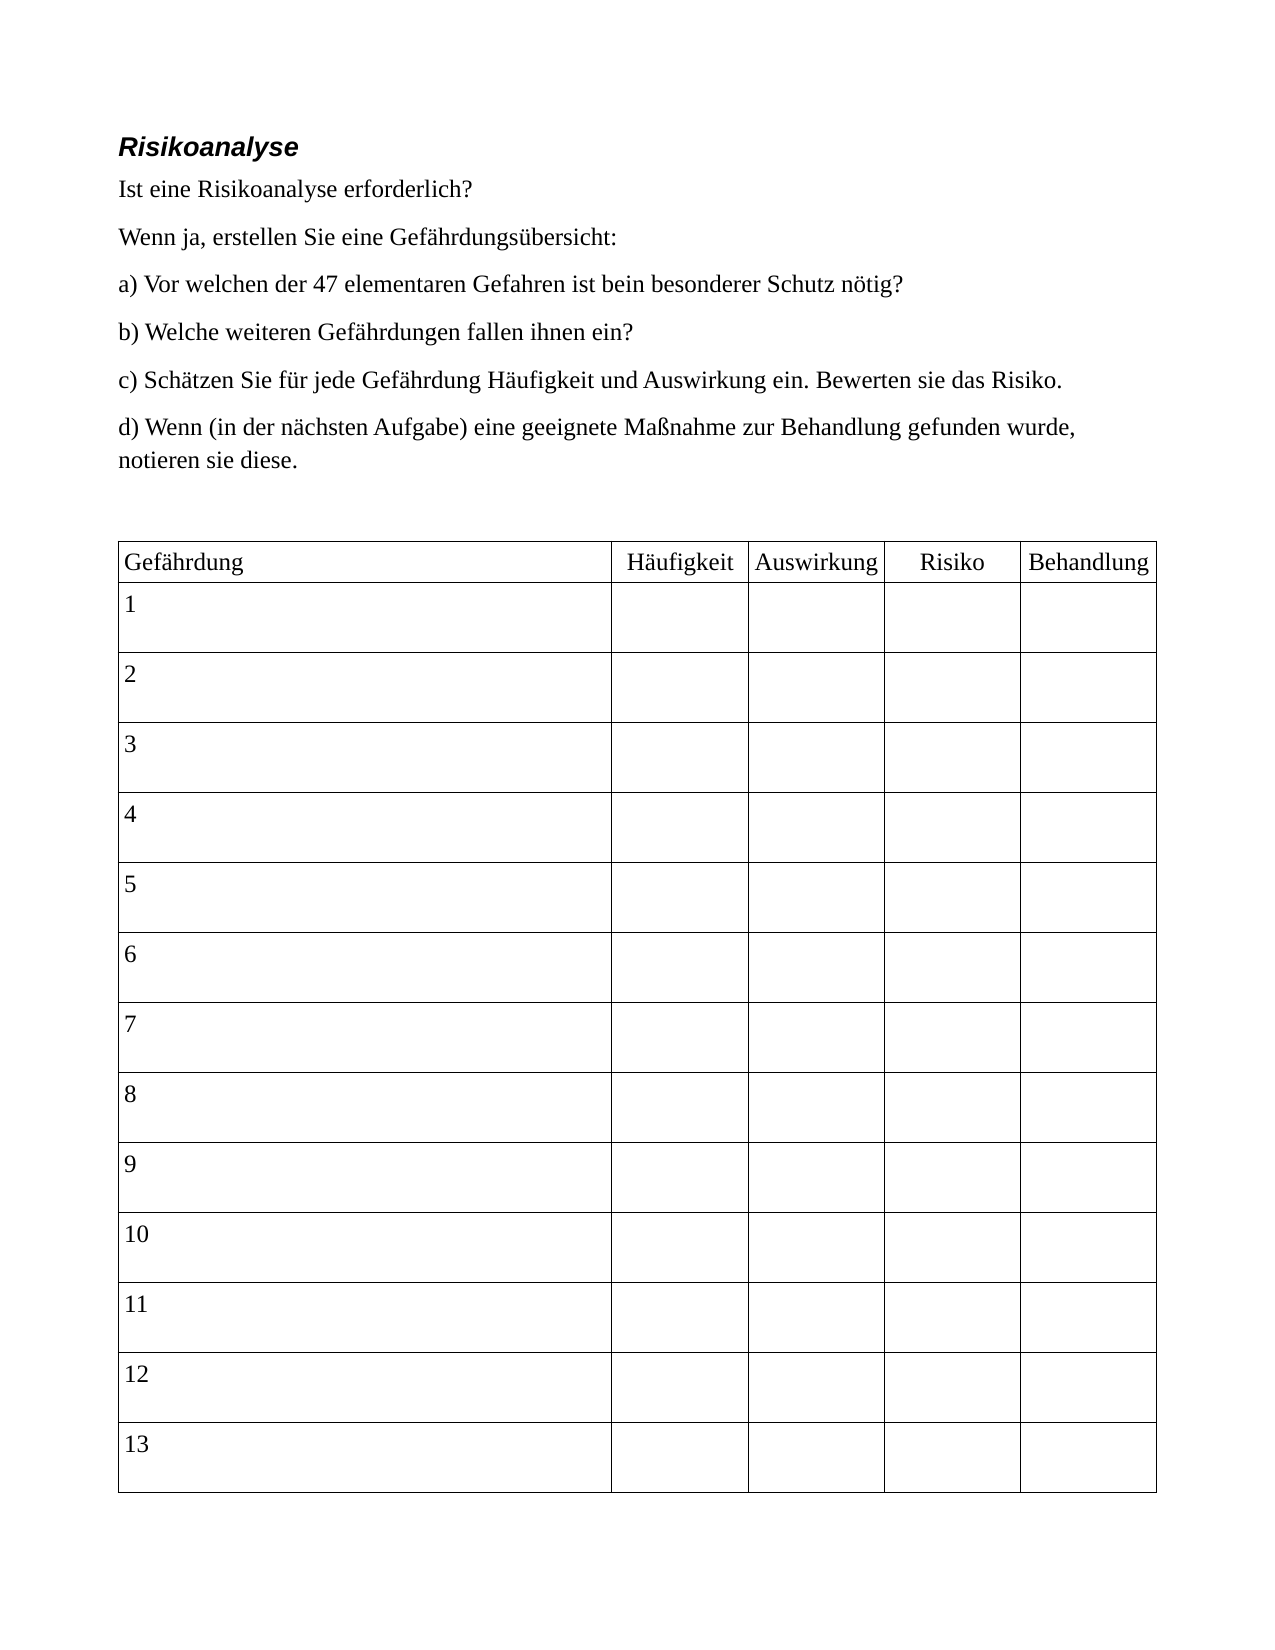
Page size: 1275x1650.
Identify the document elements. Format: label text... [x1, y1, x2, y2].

table_cell [612, 1213, 748, 1282]
table_cell [612, 583, 748, 652]
text d) Wenn (in der nächsten Aufgabe) eine geeignete Maßnahme zur Behandlung gefunden wurde, notieren sie diese. [118, 412, 1157, 474]
table_header Behandlung [1021, 542, 1156, 582]
table_cell 4 [119, 793, 611, 862]
table_cell [885, 1283, 1020, 1352]
table_cell [1021, 1283, 1156, 1352]
table_cell [749, 583, 884, 652]
table_cell [885, 1423, 1020, 1492]
table_cell [612, 1283, 748, 1352]
table_cell [1021, 653, 1156, 722]
table_cell 13 [119, 1423, 611, 1492]
table_cell 3 [119, 723, 611, 792]
table_cell 2 [119, 653, 611, 722]
table_cell [612, 1003, 748, 1072]
table_cell 5 [119, 863, 611, 932]
table_cell [749, 1003, 884, 1072]
text b) Welche weiteren Gefährdungen fallen ihnen ein? [118, 317, 1157, 346]
table_cell [749, 793, 884, 862]
table_cell 9 [119, 1143, 611, 1212]
table_cell 6 [119, 933, 611, 1002]
table_cell [1021, 1213, 1156, 1282]
table_cell [612, 863, 748, 932]
table_cell [1021, 1353, 1156, 1422]
table_cell [1021, 1003, 1156, 1072]
text Wenn ja, erstellen Sie eine Gefährdungsübersicht: [118, 222, 1157, 251]
table_cell [1021, 723, 1156, 792]
table_cell [885, 1353, 1020, 1422]
table_cell [749, 1213, 884, 1282]
subtitle Risikoanalyse [118, 131, 1157, 162]
table_cell [885, 1073, 1020, 1142]
table_header Auswirkung [749, 542, 884, 582]
table_cell [1021, 933, 1156, 1002]
table_cell [885, 1003, 1020, 1072]
table_cell [1021, 793, 1156, 862]
table_cell [749, 1283, 884, 1352]
table_cell [1021, 1143, 1156, 1212]
table_header Häufigkeit [612, 542, 748, 582]
table_cell [612, 1143, 748, 1212]
table_header Risiko [885, 542, 1020, 582]
text Ist eine Risikoanalyse erforderlich? [118, 174, 1157, 203]
table_cell [749, 653, 884, 722]
table_cell [885, 723, 1020, 792]
table_cell [885, 1213, 1020, 1282]
table_cell [749, 1143, 884, 1212]
table_header Gefährdung [119, 542, 611, 582]
table_cell [749, 1423, 884, 1492]
table_cell [885, 653, 1020, 722]
table_cell 10 [119, 1213, 611, 1282]
table_cell [1021, 1423, 1156, 1492]
table_cell [885, 793, 1020, 862]
table_cell [885, 583, 1020, 652]
table_cell 1 [119, 583, 611, 652]
table_cell [885, 1143, 1020, 1212]
table_cell [1021, 583, 1156, 652]
table_cell [1021, 1073, 1156, 1142]
table_cell [612, 1423, 748, 1492]
table_cell [749, 933, 884, 1002]
table_cell [749, 1353, 884, 1422]
table_cell [749, 863, 884, 932]
table_cell 7 [119, 1003, 611, 1072]
table_cell [612, 653, 748, 722]
table_cell [749, 1073, 884, 1142]
text c) Schätzen Sie für jede Gefährdung Häufigkeit und Auswirkung ein. Bewerten sie das Risiko. [118, 365, 1157, 393]
table_cell [749, 723, 884, 792]
table_cell [612, 933, 748, 1002]
table_cell [612, 793, 748, 862]
table_cell [1021, 863, 1156, 932]
table_cell [612, 723, 748, 792]
table_cell [885, 933, 1020, 1002]
table_cell [885, 863, 1020, 932]
table_cell [612, 1073, 748, 1142]
table_cell 11 [119, 1283, 611, 1352]
text a) Vor welchen der 47 elementaren Gefahren ist bein besonderer Schutz nötig? [118, 269, 1157, 298]
table_cell 8 [119, 1073, 611, 1142]
table_cell 12 [119, 1353, 611, 1422]
table_cell [612, 1353, 748, 1422]
